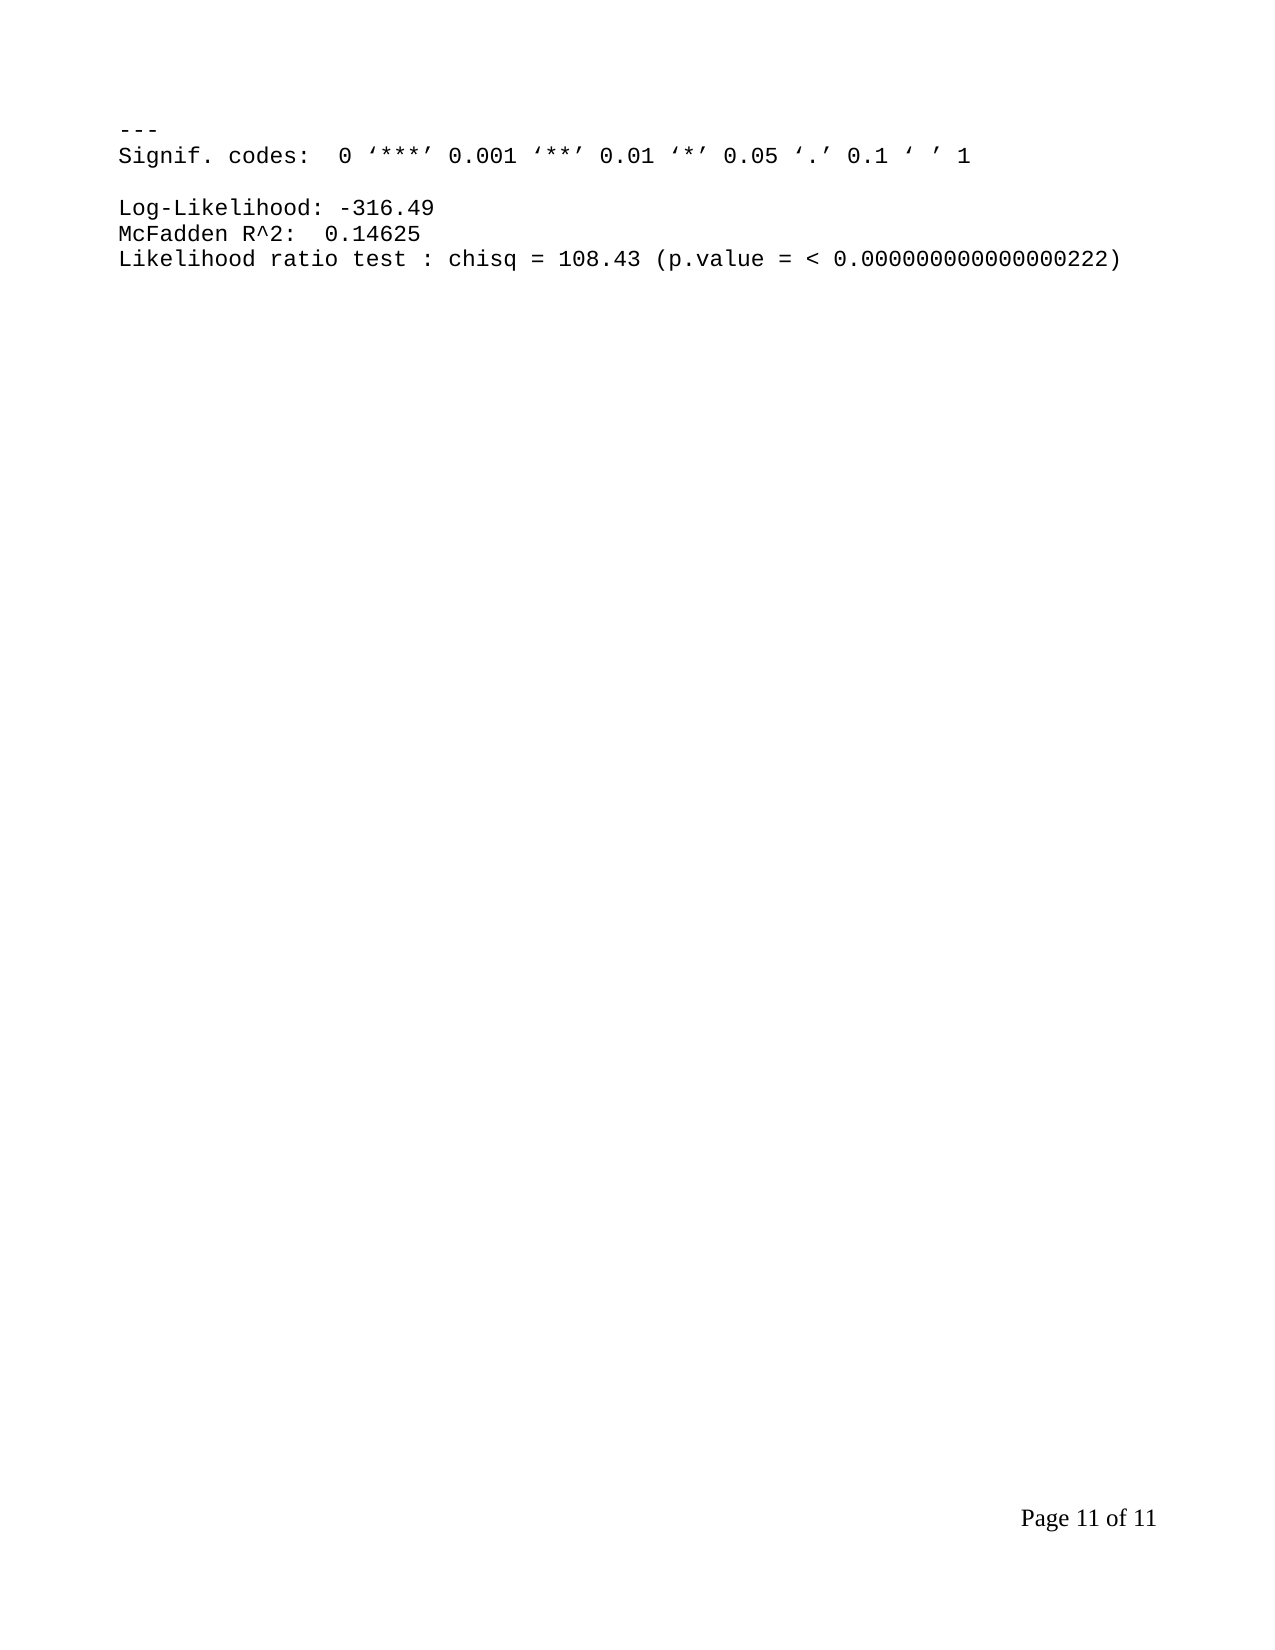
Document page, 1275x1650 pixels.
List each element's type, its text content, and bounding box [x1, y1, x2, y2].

text Likelihood ratio test : chisq = 108.43 (p.value = < 0.000000000000000222) [118, 248, 1160, 274]
text Signif. codes: 0 ‘***’ 0.001 ‘**’ 0.01 ‘*’ 0.05 ‘.’ 0.1 ‘ ’ 1 [118, 144, 1160, 170]
text --- [118, 118, 1160, 144]
text McFadden R^2: 0.14625 [118, 222, 1160, 248]
text Log-Likelihood: -316.49 [118, 196, 1160, 222]
